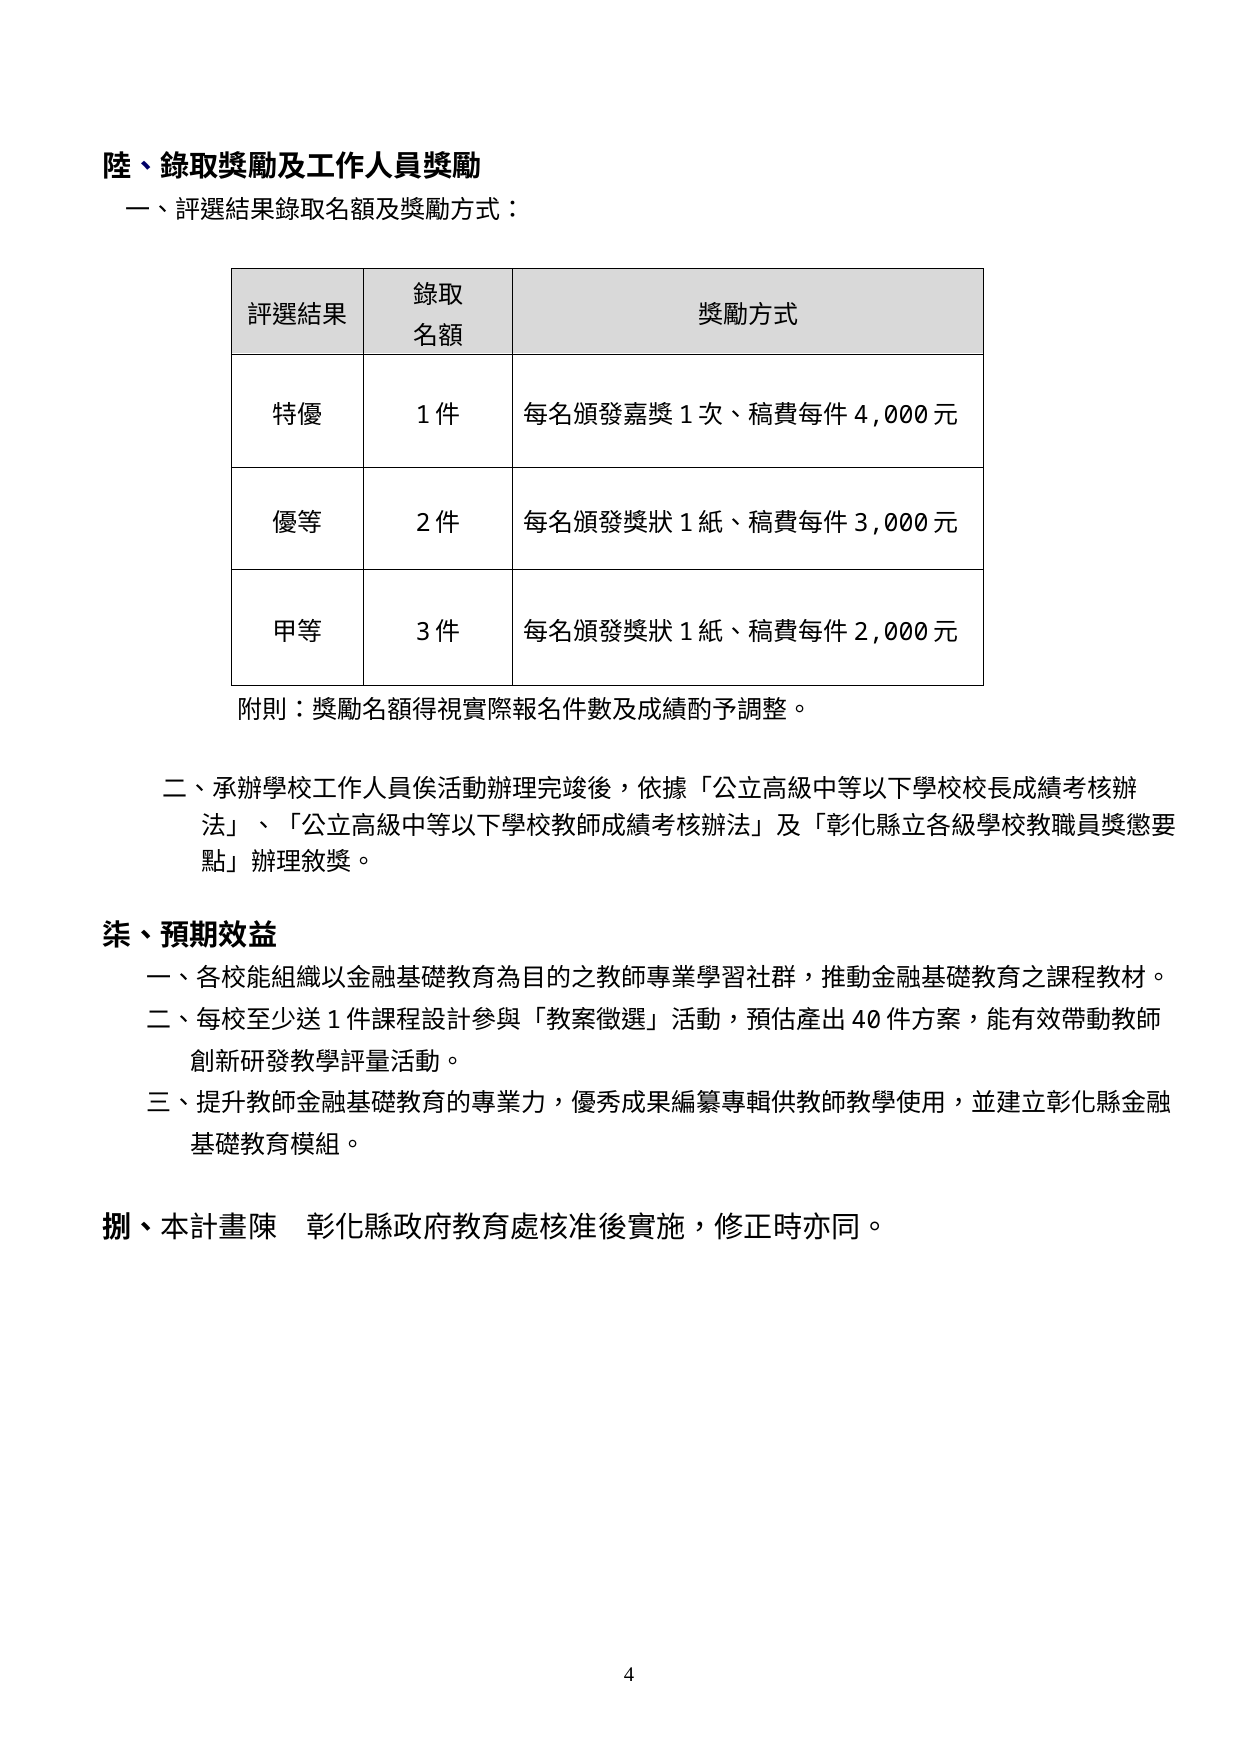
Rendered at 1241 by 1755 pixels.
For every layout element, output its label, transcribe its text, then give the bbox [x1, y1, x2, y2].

table_header 獎勵方式 [513, 269, 983, 353]
table_header 評選結果 [232, 269, 363, 353]
text 附則：獎勵名額得視實際報名件數及成績酌予調整。 [102, 686, 1178, 727]
table_cell 甲等 [232, 570, 363, 684]
text 陸、錄取獎勵及工作人員獎勵 [102, 143, 1178, 185]
table_cell 每名頒發獎狀1紙、稿費每件2,000元 [513, 570, 983, 684]
table_header 錄取 名額 [364, 269, 512, 353]
table_cell 3件 [364, 570, 512, 684]
text 一、評選結果錄取名額及獎勵方式： [102, 185, 1178, 226]
table_cell 優等 [232, 468, 363, 569]
table_cell 特優 [232, 355, 363, 467]
text 二、每校至少送1件課程設計參與「教案徵選」活動，預估產出40件方案，能有效帶動教師創新研發教學評量活動。 [146, 995, 1178, 1078]
text 二、承辦學校工作人員俟活動辦理完竣後，依據「公立高級中等以下學校校長成績考核辦法」、「公立高級中等以下學校教師成績考核辦法」及「彰化縣立各級學校教職員獎懲要點」辦理敘獎。 [102, 769, 1178, 878]
text 捌、本計畫陳 彰化縣政府教育處核准後實施，修正時亦同。 [102, 1203, 1178, 1246]
table_cell 每名頒發獎狀1紙、稿費每件3,000元 [513, 468, 983, 569]
text 一、各校能組織以金融基礎教育為目的之教師專業學習社群，推動金融基礎教育之課程教材。 [146, 953, 1178, 995]
table_cell 每名頒發嘉獎1次、稿費每件4,000元 [513, 355, 983, 467]
table_cell 2件 [364, 468, 512, 569]
text 三、提升教師金融基礎教育的專業力，優秀成果編纂專輯供教師教學使用，並建立彰化縣金融基礎教育模組。 [146, 1078, 1178, 1162]
text 柒、預期效益 [102, 912, 1178, 953]
table_cell 1件 [364, 355, 512, 467]
